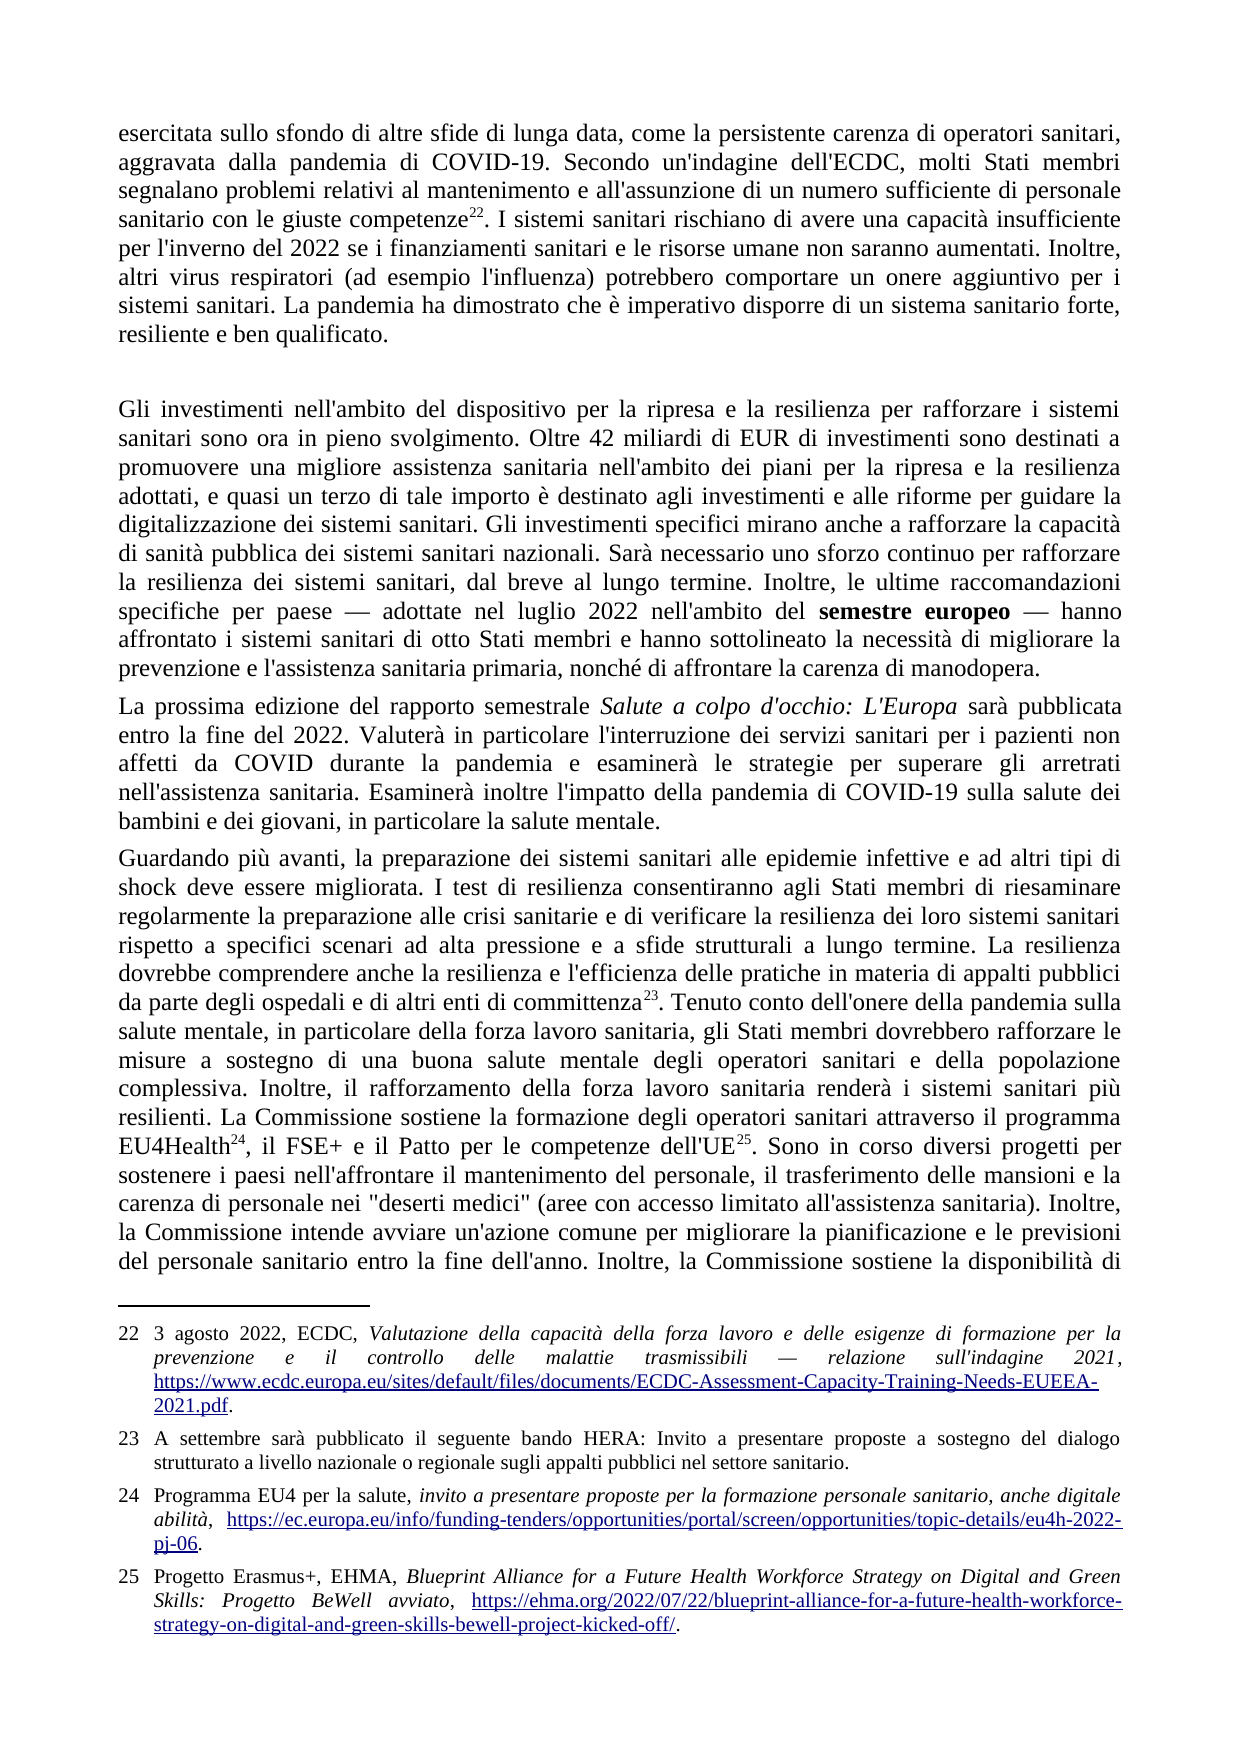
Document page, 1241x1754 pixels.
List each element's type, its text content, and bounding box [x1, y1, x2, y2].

text La prossima edizione del rapporto semestrale Salute a colpo d'occhio: L'Europa sarà pubblicata entro la fine del 2022. Valuterà in particolare l'interruzione dei servizi sanitari per i pazienti non affetti da COVID durante la pandemia e esaminerà le strategie per superare gli arretrati nell'assistenza sanitaria. Esaminerà inoltre l'impatto della pandemia di COVID-19 sulla salute dei bambini e dei giovani, in particolare la salute mentale. [118, 691, 1122, 835]
text Progetto Erasmus+, EHMA, Blueprint Alliance for a Future Health Workforce Strategy on Digital and Green Skills: Progetto BeWell avviato, https://ehma.org/2022/07/22/blueprint-alliance-for-a-future-health-workforce-strategy-on-digital-and-green-skills-bewell-project-kicked-off/. [118, 1564, 1122, 1636]
text Programma EU4 per la salute, invito a presentare proposte per la formazione personale sanitario, anche digitale abilità, https://ec.europa.eu/info/funding-tenders/opportunities/portal/screen/opportunities/topic-details/eu4h-2022-pj-06. [118, 1483, 1122, 1555]
text esercitata sullo sfondo di altre sfide di lunga data, come la persistente carenza di operatori sanitari, aggravata dalla pandemia di COVID-19. Secondo un'indagine dell'ECDC, molti Stati membri segnalano problemi relativi al mantenimento e all'assunzione di un numero sufficiente di personale sanitario con le giuste competenze. I sistemi sanitari rischiano di avere una capacità insufficiente per l'inverno del 2022 se i finanziamenti sanitari e le risorse umane non saranno aumentati. Inoltre, altri virus respiratori (ad esempio l'influenza) potrebbero comportare un onere aggiuntivo per i sistemi sanitari. La pandemia ha dimostrato che è imperativo disporre di un sistema sanitario forte, resiliente e ben qualificato. [118, 118, 1122, 348]
text Gli investimenti nell'ambito del dispositivo per la ripresa e la resilienza per rafforzare i sistemi sanitari sono ora in pieno svolgimento. Oltre 42 miliardi di EUR di investimenti sono destinati a promuovere una migliore assistenza sanitaria nell'ambito dei piani per la ripresa e la resilienza adottati, e quasi un terzo di tale importo è destinato agli investimenti e alle riforme per guidare la digitalizzazione dei sistemi sanitari. Gli investimenti specifici mirano anche a rafforzare la capacità di sanità pubblica dei sistemi sanitari nazionali. Sarà necessario uno sforzo continuo per rafforzare la resilienza dei sistemi sanitari, dal breve al lungo termine. Inoltre, le ultime raccomandazioni specifiche per paese — adottate nel luglio 2022 nell'ambito del semestre europeo — hanno affrontato i sistemi sanitari di otto Stati membri e hanno sottolineato la necessità di migliorare la prevenzione e l'assistenza sanitaria primaria, nonché di affrontare la carenza di manodopera. [118, 394, 1122, 682]
text 3 agosto 2022, ECDC, Valutazione della capacità della forza lavoro e delle esigenze di formazione per la prevenzione e il controllo delle malattie trasmissibili — relazione sull'indagine 2021, https://www.ecdc.europa.eu/sites/default/files/documents/ECDC-Assessment-Capacity-Training-Needs-EUEEA-2021.pdf. [118, 1321, 1122, 1417]
text A settembre sarà pubblicato il seguente bando HERA: Invito a presentare proposte a sostegno del dialogo strutturato a livello nazionale o regionale sugli appalti pubblici nel settore sanitario. [118, 1426, 1122, 1474]
text Guardando più avanti, la preparazione dei sistemi sanitari alle epidemie infettive e ad altri tipi di shock deve essere migliorata. I test di resilienza consentiranno agli Stati membri di riesaminare regolarmente la preparazione alle crisi sanitarie e di verificare la resilienza dei loro sistemi sanitari rispetto a specifici scenari ad alta pressione e a sfide strutturali a lungo termine. La resilienza dovrebbe comprendere anche la resilienza e l'efficienza delle pratiche in materia di appalti pubblici da parte degli ospedali e di altri enti di committenza. Tenuto conto dell'onere della pandemia sulla salute mentale, in particolare della forza lavoro sanitaria, gli Stati membri dovrebbero rafforzare le misure a sostegno di una buona salute mentale degli operatori sanitari e della popolazione complessiva. Inoltre, il rafforzamento della forza lavoro sanitaria renderà i sistemi sanitari più resilienti. La Commissione sostiene la formazione degli operatori sanitari attraverso il programma EU4Health, il FSE+ e il Patto per le competenze dell'UE. Sono in corso diversi progetti per sostenere i paesi nell'affrontare il mantenimento del personale, il trasferimento delle mansioni e la carenza di personale nei "deserti medici" (aree con accesso limitato all'assistenza sanitaria). Inoltre, la Commissione intende avviare un'azione comune per migliorare la pianificazione e le previsioni del personale sanitario entro la fine dell'anno. Inoltre, la Commissione sostiene la disponibilità di [118, 843, 1122, 1275]
